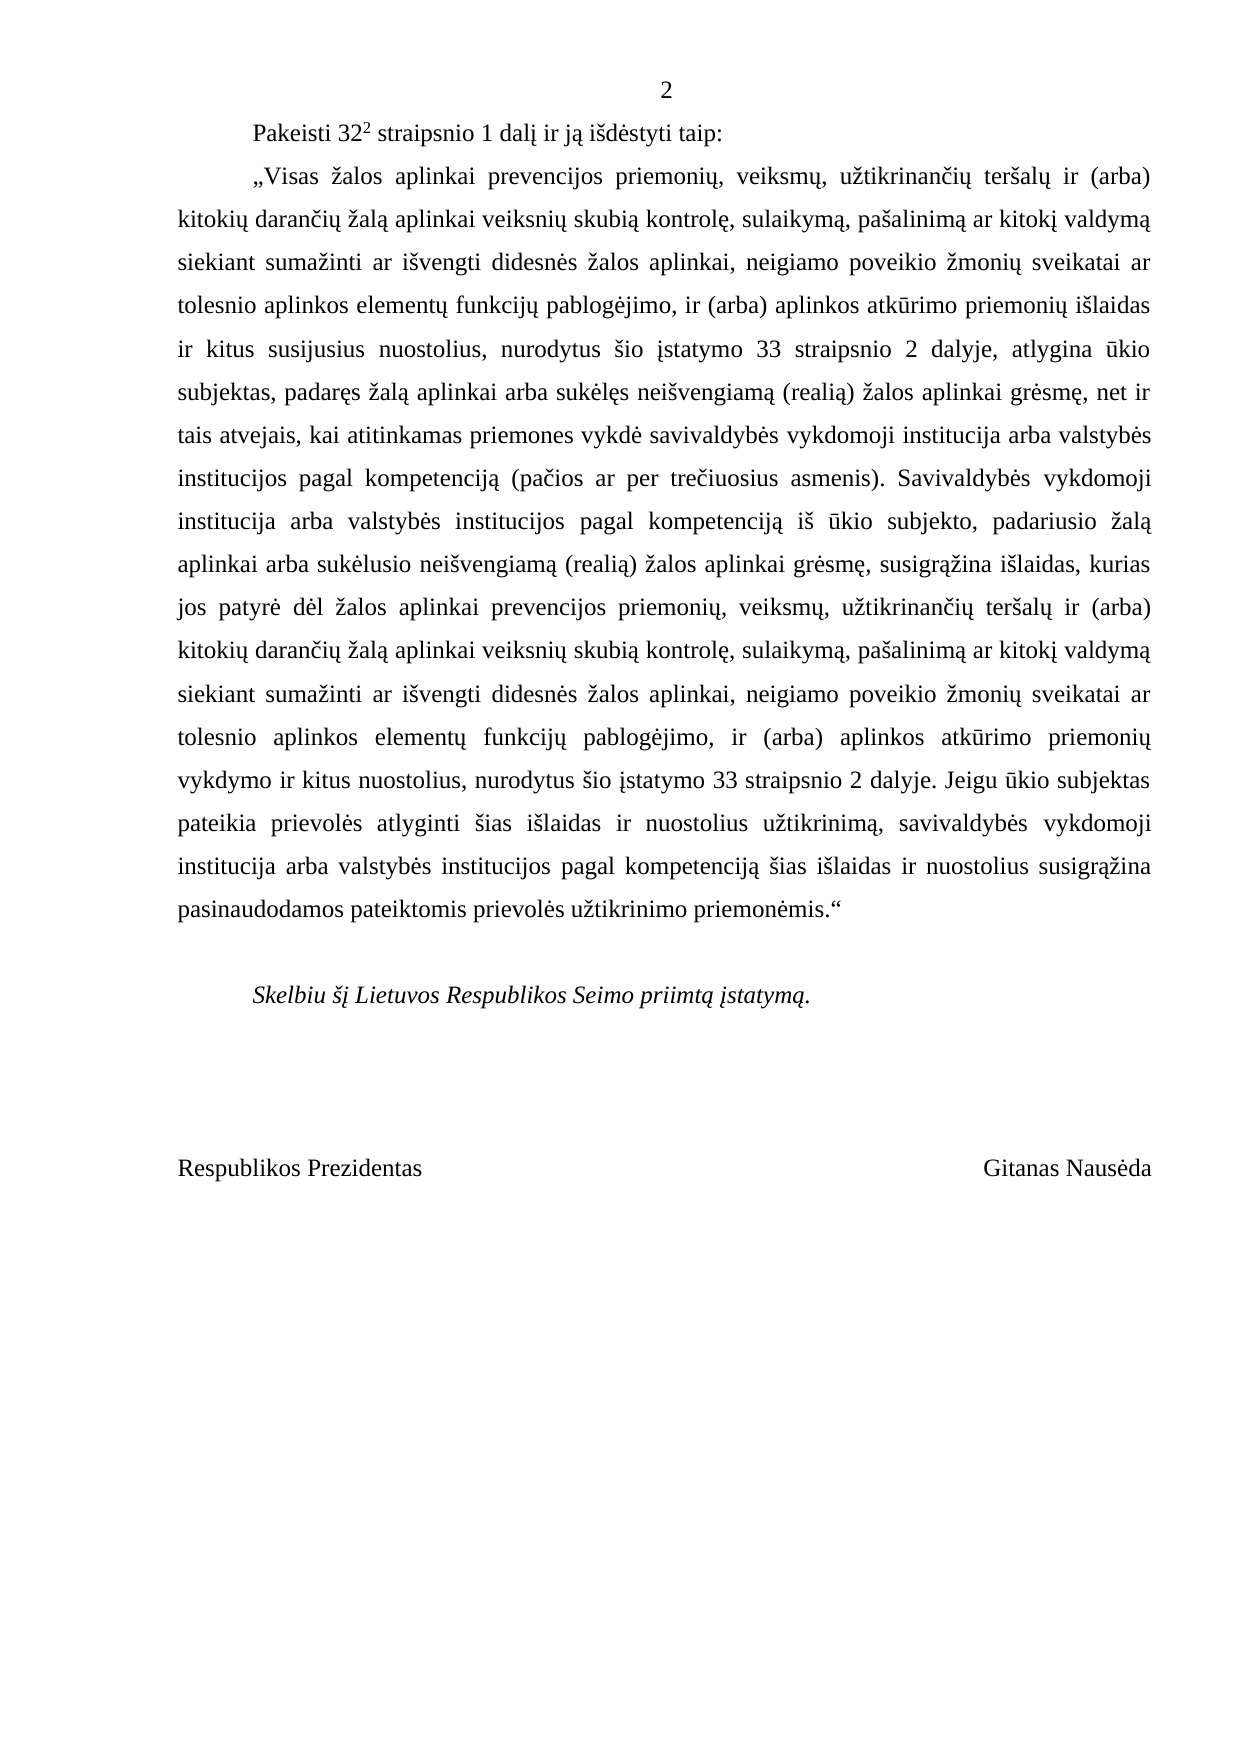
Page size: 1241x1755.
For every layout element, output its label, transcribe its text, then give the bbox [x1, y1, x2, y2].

text Skelbiu šį Lietuvos Respublikos Seimo priimtą įstatymą. [177, 981, 1152, 1009]
text Pakeisti 322 straipsnio 1 dalį ir ją išdėstyti taip: [177, 118, 1152, 147]
text „Visas žalos aplinkai prevencijos priemonių, veiksmų, užtikrinančių teršalų ir (arba) kitokių darančių žalą aplinkai veiksnių skubią kontrolę, sulaikymą, pašalinimą ar kitokį valdymą siekiant sumažinti ar išvengti didesnės žalos aplinkai, neigiamo poveikio žmonių sveikatai ar tolesnio aplinkos elementų funkcijų pablogėjimo, ir (arba) aplinkos atkūrimo priemonių išlaidas ir kitus susijusius nuostolius, nurodytus šio įstatymo 33 straipsnio 2 dalyje, atlygina ūkio subjektas, padaręs žalą aplinkai arba sukėlęs neišvengiamą (realią) žalos aplinkai grėsmę, net ir tais atvejais, kai atitinkamas priemones vykdė savivaldybės vykdomoji institucija arba valstybės institucijos pagal kompetenciją (pačios ar per trečiuosius asmenis). Savivaldybės vykdomoji institucija arba valstybės institucijos pagal kompetenciją iš ūkio subjekto, padariusio žalą aplinkai arba sukėlusio neišvengiamą (realią) žalos aplinkai grėsmę, susigrąžina išlaidas, kurias jos patyrė dėl žalos aplinkai prevencijos priemonių, veiksmų, užtikrinančių teršalų ir (arba) kitokių darančių žalą aplinkai veiksnių skubią kontrolę, sulaikymą, pašalinimą ar kitokį valdymą siekiant sumažinti ar išvengti didesnės žalos aplinkai, neigiamo poveikio žmonių sveikatai ar tolesnio aplinkos elementų funkcijų pablogėjimo, ir (arba) aplinkos atkūrimo priemonių vykdymo ir kitus nuostolius, nurodytus šio įstatymo 33 straipsnio 2 dalyje. Jeigu ūkio subjektas pateikia prievolės atlyginti šias išlaidas ir nuostolius užtikrinimą, savivaldybės vykdomoji institucija arba valstybės institucijos pagal kompetenciją šias išlaidas ir nuostolius susigrąžina pasinaudodamos pateiktomis prievolės užtikrinimo priemonėmis.“ [177, 161, 1152, 923]
text Respublikos Prezidentas Gitanas Nausėda [177, 1153, 1152, 1182]
